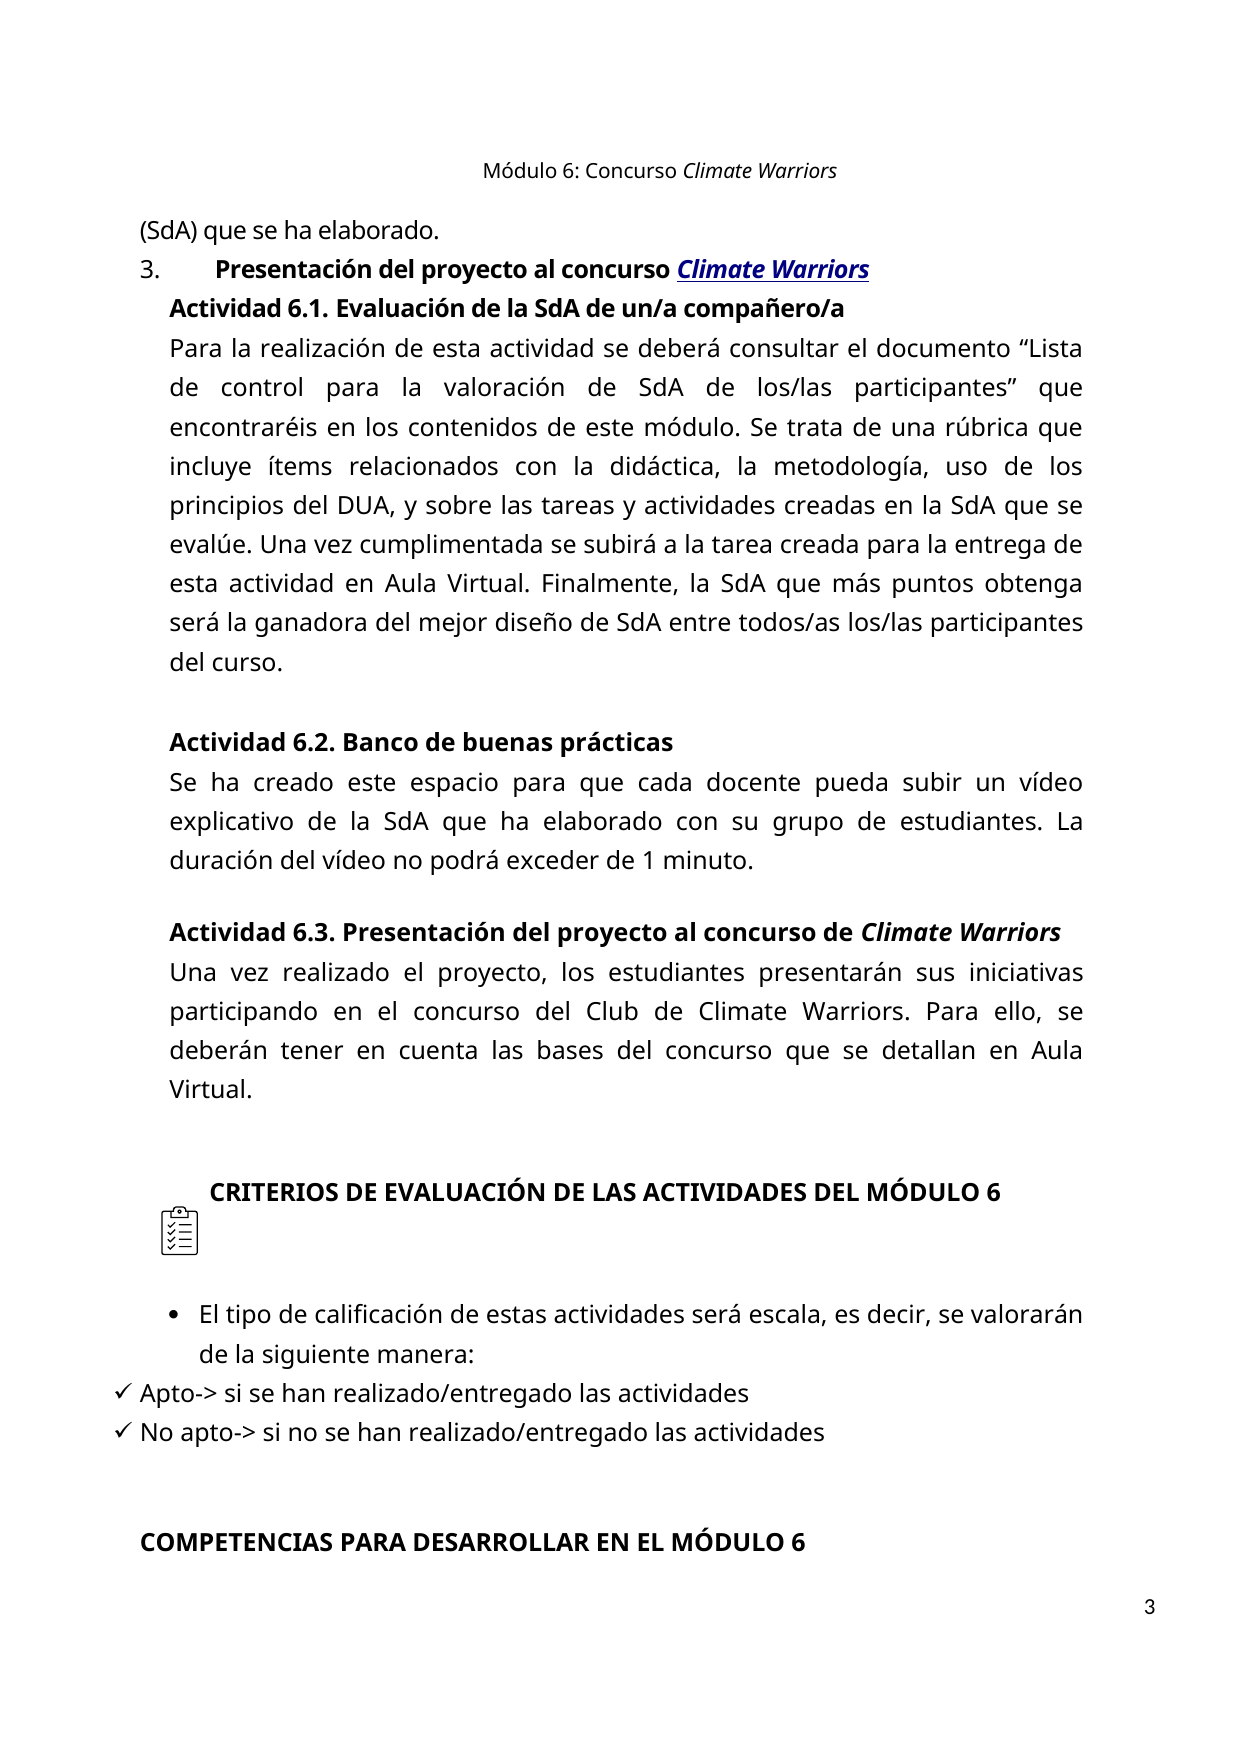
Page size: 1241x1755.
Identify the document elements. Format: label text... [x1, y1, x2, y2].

text Se ha creado este espacio para que cada docente pueda subir un vídeo explicativo de la SdA que ha elaborado con su grupo de estudiantes. La duración del vídeo no podrá exceder de 1 minuto. [169, 764, 1084, 877]
list El tipo de calificación de estas actividades será escala, es decir, se valorarán de la siguiente manera: [169, 1297, 1084, 1370]
text Actividad 6.1. Evaluación de la SdA de un/a compañero/a [139, 291, 1084, 325]
text COMPETENCIAS PARA DESARROLLAR EN EL MÓDULO 6 [139, 1525, 1084, 1559]
text CRITERIOS DE EVALUACIÓN DE LAS ACTIVIDADES DEL MÓDULO 6 [150, 1174, 1084, 1260]
text Para la realización de esta actividad se deberá consultar el documento “Lista de control para la valoración de SdA de los/las participantes” que encontraréis en los contenidos de este módulo. Se trata de una rúbrica que incluye ítems relacionados con la didáctica, la metodología, uso de los principios del DUA, y sobre las tareas y actividades creadas en la SdA que se evalúe. Una vez cumplimentada se subirá a la tarea creada para la entrega de esta actividad en Aula Virtual. Finalmente, la SdA que más puntos obtenga será la ganadora del mejor diseño de SdA entre todos/as los/las participantes del curso. [169, 331, 1084, 678]
list (SdA) que se ha elaborado. [139, 212, 1084, 247]
list Presentación del proyecto al concurso Climate Warriors [139, 252, 1084, 286]
list Apto-> si se han realizado/entregado las actividades [113, 1376, 1084, 1409]
text Actividad 6.2. Banco de buenas prácticas [139, 724, 1084, 758]
list No apto-> si no se han realizado/entregado las actividades [113, 1415, 1084, 1449]
text Actividad 6.3. Presentación del proyecto al concurso de Climate Warriors [139, 914, 1084, 948]
text Una vez realizado el proyecto, los estudiantes presentarán sus iniciativas participando en el concurso del Club de Climate Warriors. Para ello, se deberán tener en cuenta las bases del concurso que se detallan en Aula Virtual. [169, 954, 1084, 1106]
